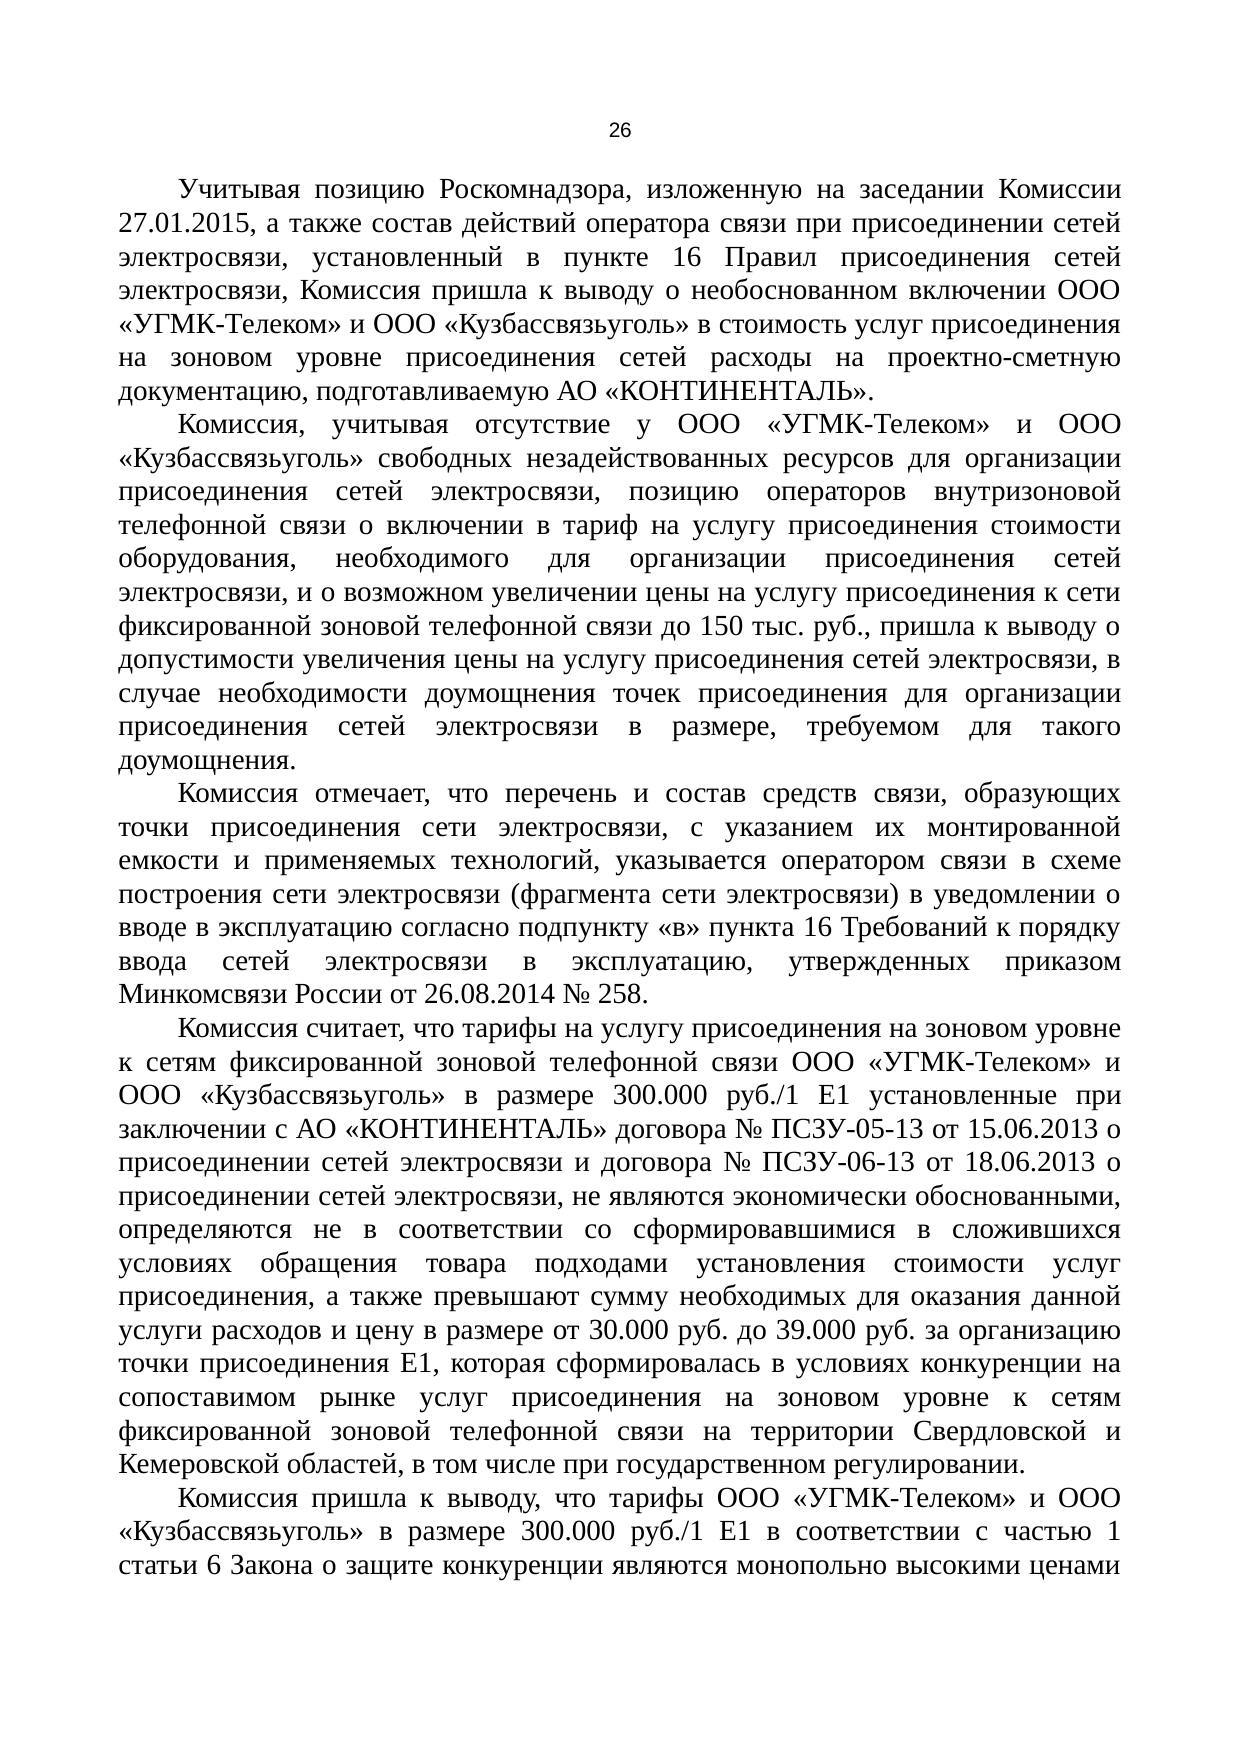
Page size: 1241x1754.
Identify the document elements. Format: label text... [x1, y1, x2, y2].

text Комиссия считает, что тарифы на услугу присоединения на зоновом уровне к сетям фиксированной зоновой телефонной связи ООО «УГМК-Телеком» и ООО «Кузбассвязьуголь» в размере 300.000 руб./1 Е1 установленные при заключении с АО «КОНТИНЕНТАЛЬ» договора № ПСЗУ-05-13 от 15.06.2013 о присоединении сетей электросвязи и договора № ПСЗУ-06-13 от 18.06.2013 о присоединении сетей электросвязи, не являются экономически обоснованными, определяются не в соответствии со сформировавшимися в сложившихся условиях обращения товара подходами установления стоимости услуг присоединения, а также превышают сумму необходимых для оказания данной услуги расходов и цену в размере от 30.000 руб. до 39.000 руб. за организацию точки присоединения Е1, которая сформировалась в условиях конкуренции на сопоставимом рынке услуг присоединения на зоновом уровне к сетям фиксированной зоновой телефонной связи на территории Свердловской и Кемеровской областей, в том числе при государственном регулировании. [118, 1010, 1122, 1480]
text Комиссия пришла к выводу, что тарифы ООО «УГМК-Телеком» и ООО «Кузбассвязьуголь» в размере 300.000 руб./1 Е1 в соответствии с частью 1 статьи 6 Закона о защите конкуренции являются монопольно высокими ценами [118, 1480, 1122, 1580]
text Комиссия, учитывая отсутствие у ООО «УГМК-Телеком» и ООО «Кузбассвязьуголь» свободных незадействованных ресурсов для организации присоединения сетей электросвязи, позицию операторов внутризоновой телефонной связи о включении в тариф на услугу присоединения стоимости оборудования, необходимого для организации присоединения сетей электросвязи, и о возможном увеличении цены на услугу присоединения к сети фиксированной зоновой телефонной связи до 150 тыс. руб., пришла к выводу о допустимости увеличения цены на услугу присоединения сетей электросвязи, в случае необходимости доумощнения точек присоединения для организации присоединения сетей электросвязи в размере, требуемом для такого доумощнения. [118, 406, 1122, 775]
text Комиссия отмечает, что перечень и состав средств связи, образующих точки присоединения сети электросвязи, с указанием их монтированной емкости и применяемых технологий, указывается оператором связи в схеме построения сети электросвязи (фрагмента сети электросвязи) в уведомлении о вводе в эксплуатацию согласно подпункту «в» пункта 16 Требований к порядку ввода сетей электросвязи в эксплуатацию, утвержденных приказом Минкомсвязи России от 26.08.2014 № 258. [118, 775, 1122, 1010]
text Учитывая позицию Роскомнадзора, изложенную на заседании Комиссии 27.01.2015, а также состав действий оператора связи при присоединении сетей электросвязи, установленный в пункте 16 Правил присоединения сетей электросвязи, Комиссия пришла к выводу о необоснованном включении ООО «УГМК-Телеком» и ООО «Кузбассвязьуголь» в стоимость услуг присоединения на зоновом уровне присоединения сетей расходы на проектно-сметную документацию, подготавливаемую АО «КОНТИНЕНТАЛЬ». [118, 172, 1122, 406]
